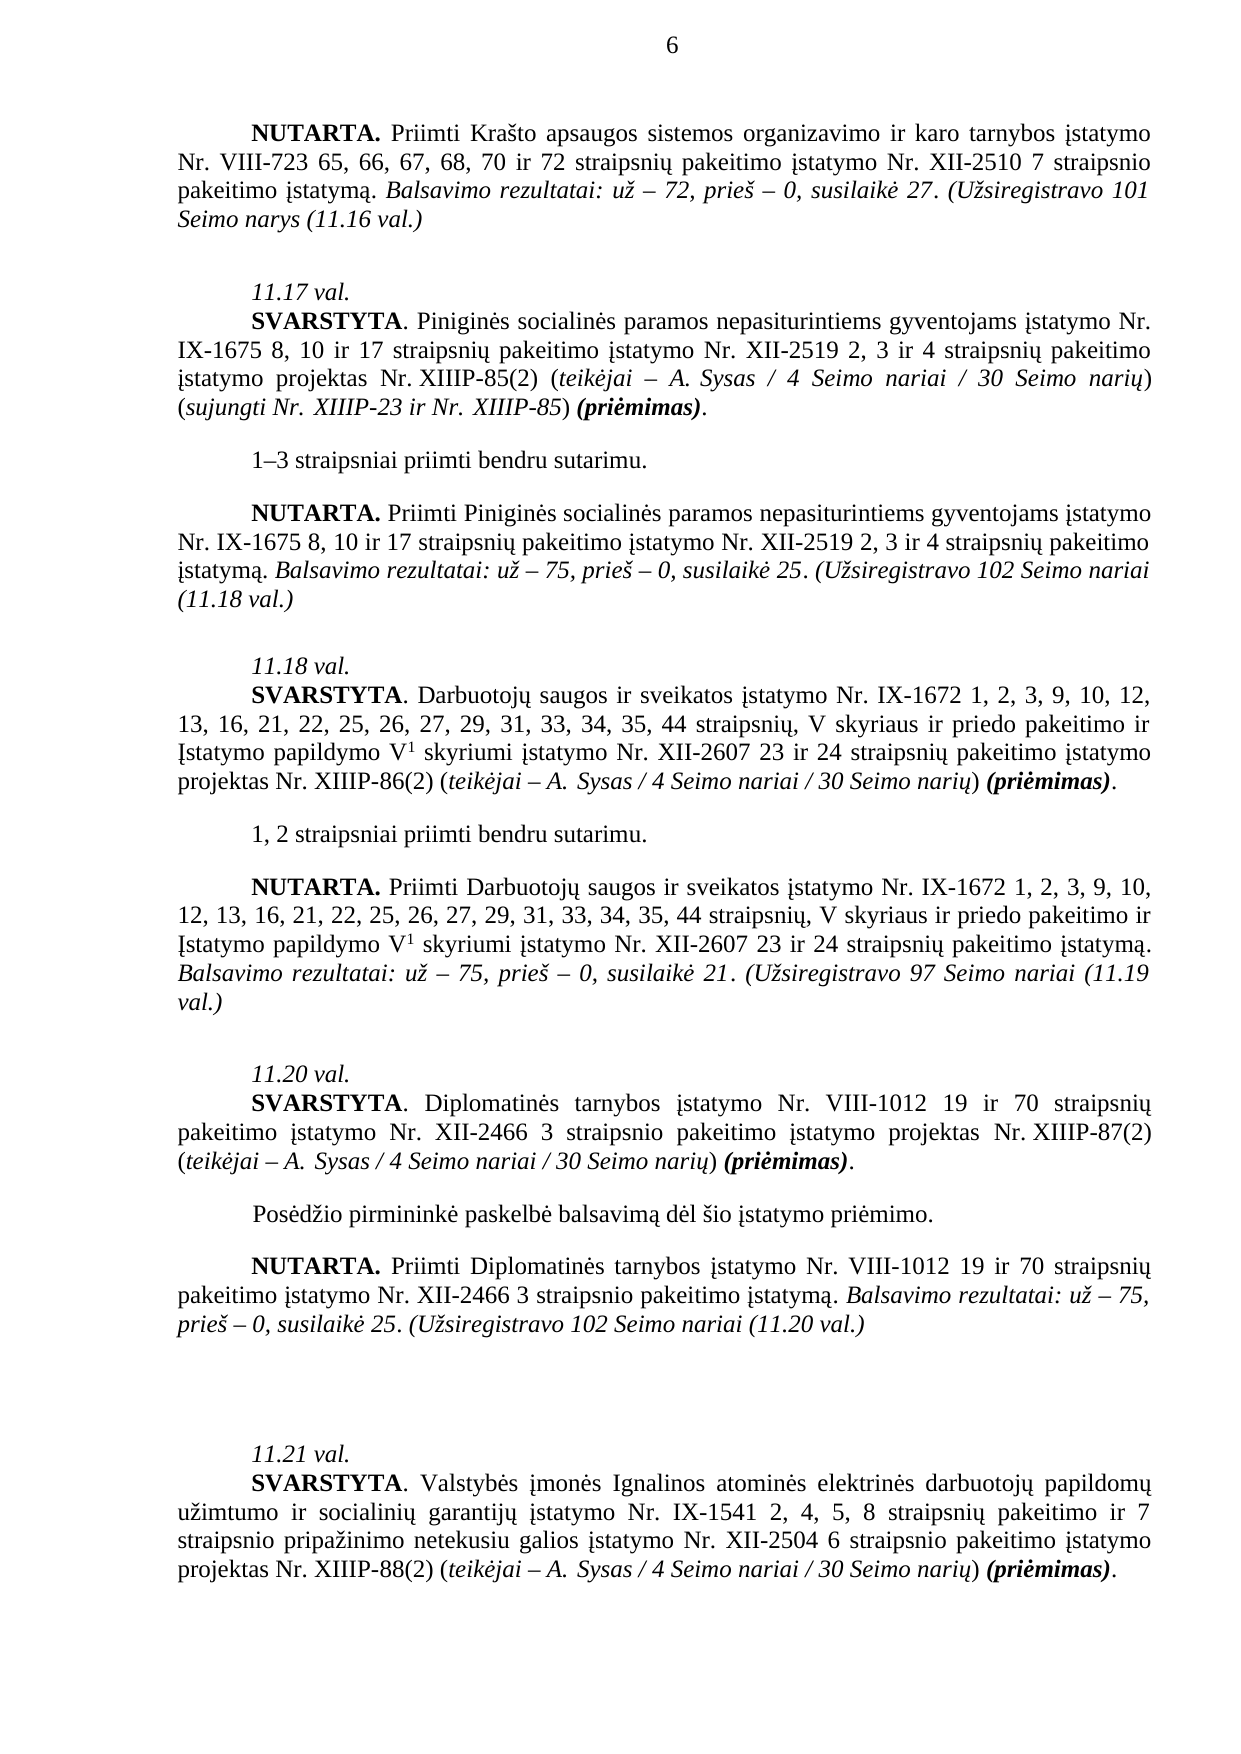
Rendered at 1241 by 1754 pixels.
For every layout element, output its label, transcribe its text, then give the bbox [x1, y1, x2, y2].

text NUTARTA. Priimti Piniginės socialinės paramos nepasiturintiems gyventojams įstatymo Nr. IX-1675 8, 10 ir 17 straipsnių pakeitimo įstatymo Nr. XII-2519 2, 3 ir 4 straipsnių pakeitimo įstatymą. Balsavimo rezultatai: už – 75, prieš – 0, susilaikė 25. (Užsiregistravo 102 Seimo nariai (11.18 val.) [177, 498, 1152, 613]
text 11.21 val. [177, 1439, 1152, 1468]
text NUTARTA. Priimti Krašto apsaugos sistemos organizavimo ir karo tarnybos įstatymo Nr. VIII-723 65, 66, 67, 68, 70 ir 72 straipsnių pakeitimo įstatymo Nr. XII-2510 7 straipsnio pakeitimo įstatymą. Balsavimo rezultatai: už – 72, prieš – 0, susilaikė 27. (Užsiregistravo 101 Seimo narys (11.16 val.) [177, 118, 1152, 233]
text SVARSTYTA. Piniginės socialinės paramos nepasiturintiems gyventojams įstatymo Nr. IX-1675 8, 10 ir 17 straipsnių pakeitimo įstatymo Nr. XII-2519 2, 3 ir 4 straipsnių pakeitimo įstatymo projektas Nr. XIIIP-85(2) (teikėjai – A. Sysas / 4 Seimo nariai / 30 Seimo narių) (sujungti Nr. XIIIP-23 ir Nr. XIIIP-85) (priėmimas). [177, 306, 1152, 421]
text SVARSTYTA. Valstybės įmonės Ignalinos atominės elektrinės darbuotojų papildomų užimtumo ir socialinių garantijų įstatymo Nr. IX-1541 2, 4, 5, 8 straipsnių pakeitimo ir 7 straipsnio pripažinimo netekusiu galios įstatymo Nr. XII-2504 6 straipsnio pakeitimo įstatymo projektas Nr. XIIIP-88(2) (teikėjai – A. Sysas / 4 Seimo nariai / 30 Seimo narių) (priėmimas). [177, 1468, 1152, 1583]
text Posėdžio pirmininkė paskelbė balsavimą dėl šio įstatymo priėmimo. [177, 1199, 1152, 1227]
text 1, 2 straipsniai priimti bendru sutarimu. [177, 819, 1152, 848]
text NUTARTA. Priimti Darbuotojų saugos ir sveikatos įstatymo Nr. IX-1672 1, 2, 3, 9, 10, 12, 13, 16, 21, 22, 25, 26, 27, 29, 31, 33, 34, 35, 44 straipsnių, V skyriaus ir priedo pakeitimo ir Įstatymo papildymo V1 skyriumi įstatymo Nr. XII-2607 23 ir 24 straipsnių pakeitimo įstatymą. Balsavimo rezultatai: už – 75, prieš – 0, susilaikė 21. (Užsiregistravo 97 Seimo nariai (11.19 val.) [177, 872, 1152, 1016]
text SVARSTYTA. Darbuotojų saugos ir sveikatos įstatymo Nr. IX-1672 1, 2, 3, 9, 10, 12, 13, 16, 21, 22, 25, 26, 27, 29, 31, 33, 34, 35, 44 straipsnių, V skyriaus ir priedo pakeitimo ir Įstatymo papildymo V1 skyriumi įstatymo Nr. XII-2607 23 ir 24 straipsnių pakeitimo įstatymo projektas Nr. XIIIP-86(2) (teikėjai – A. Sysas / 4 Seimo nariai / 30 Seimo narių) (priėmimas). [177, 680, 1152, 795]
text 11.18 val. [177, 651, 1152, 680]
text NUTARTA. Priimti Diplomatinės tarnybos įstatymo Nr. VIII-1012 19 ir 70 straipsnių pakeitimo įstatymo Nr. XII-2466 3 straipsnio pakeitimo įstatymą. Balsavimo rezultatai: už – 75, prieš – 0, susilaikė 25. (Užsiregistravo 102 Seimo nariai (11.20 val.) [177, 1251, 1152, 1338]
text 1–3 straipsniai priimti bendru sutarimu. [177, 445, 1152, 474]
text SVARSTYTA. Diplomatinės tarnybos įstatymo Nr. VIII-1012 19 ir 70 straipsnių pakeitimo įstatymo Nr. XII-2466 3 straipsnio pakeitimo įstatymo projektas Nr. XIIIP-87(2) (teikėjai – A. Sysas / 4 Seimo nariai / 30 Seimo narių) (priėmimas). [177, 1088, 1152, 1174]
text 11.17 val. [177, 277, 1152, 306]
text 11.20 val. [177, 1059, 1152, 1088]
